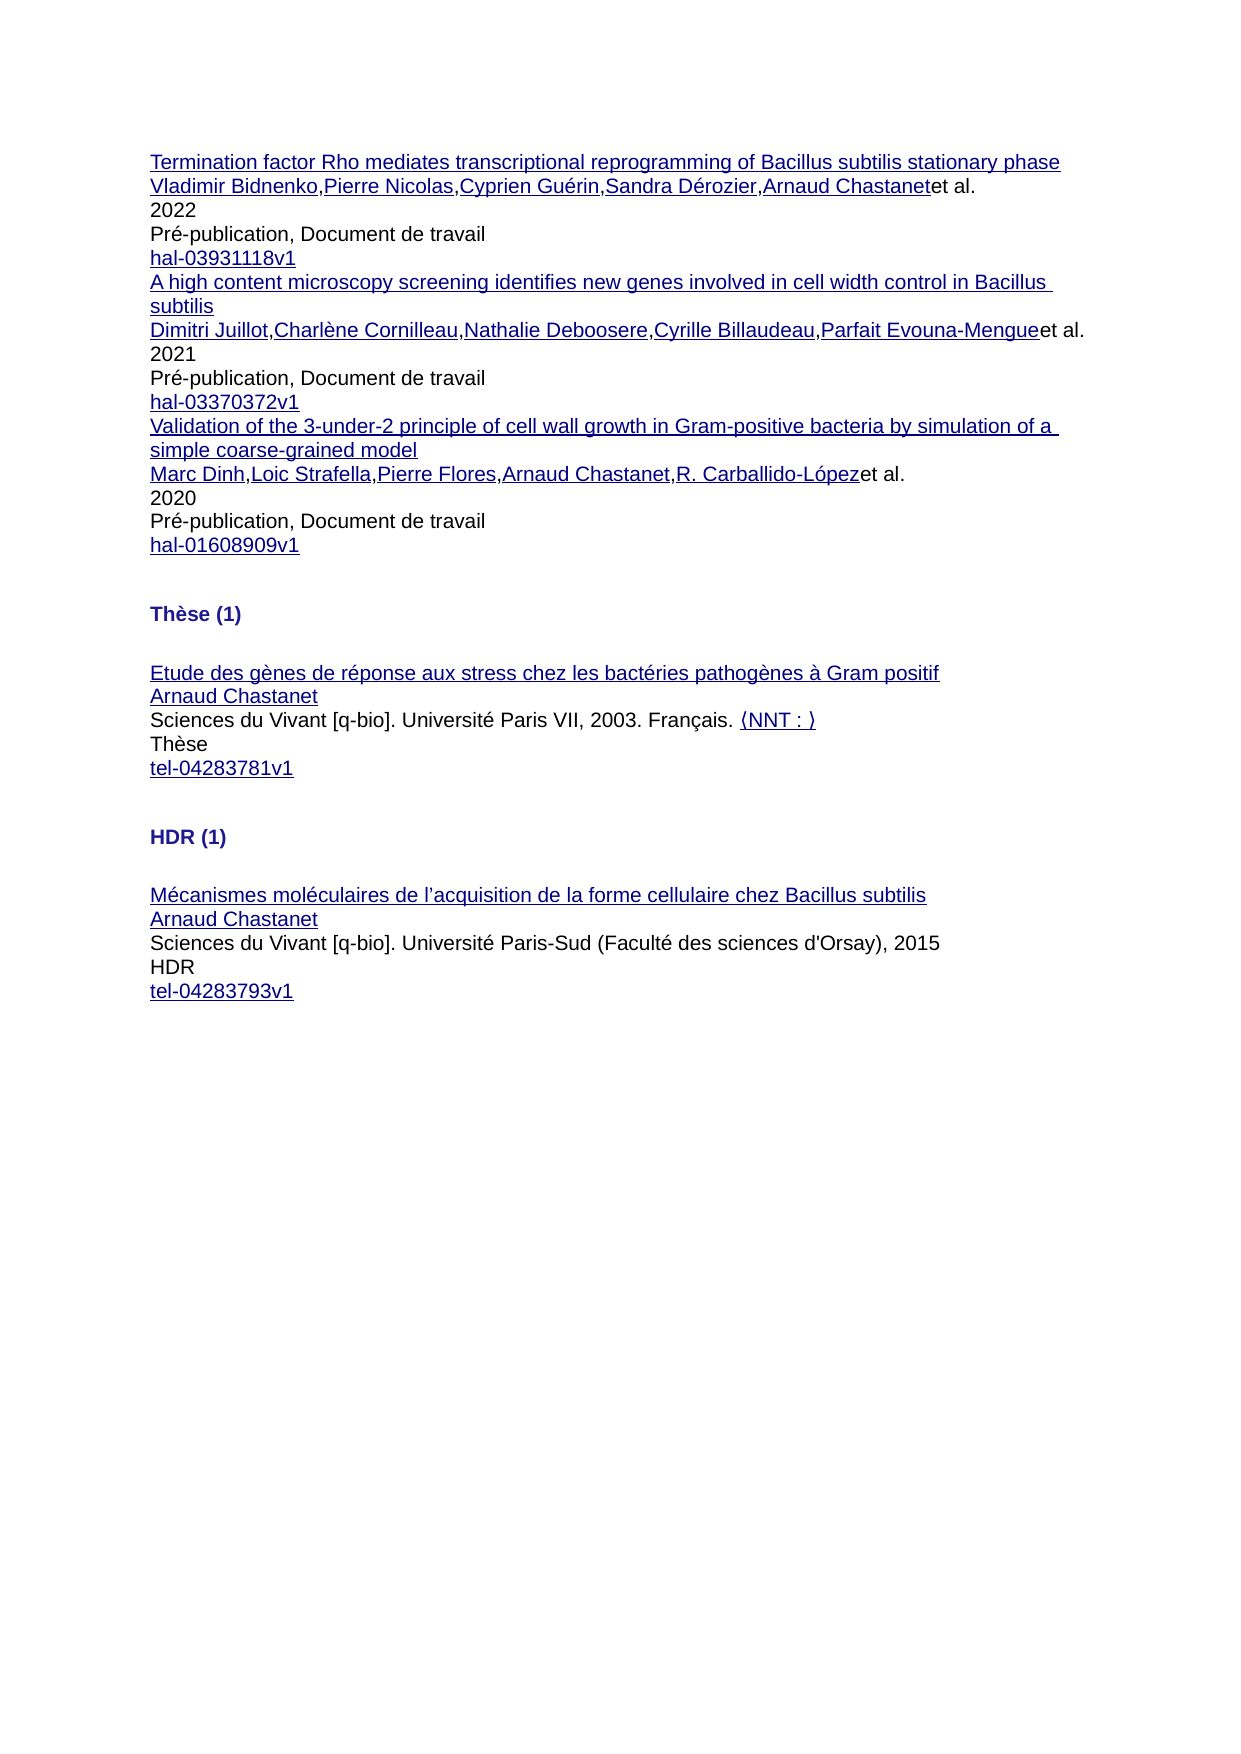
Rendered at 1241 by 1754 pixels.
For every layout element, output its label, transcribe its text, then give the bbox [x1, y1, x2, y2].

table_header Etude des gènes de réponse aux stress chez les bactéries pathogènes à Gram positif Arnaud Chastanet Sciences du Vivant [q-bio]. Université Paris VII, 2003. Français. ⟨NNT : ⟩ Thèse tel-04283781v1 [150, 660, 1090, 780]
table_cell Termination factor Rho mediates transcriptional reprogramming of Bacillus subtilis stationary phase Vladimir Bidnenko,Pierre Nicolas,Cyprien Guérin,Sandra Dérozier,Arnaud Chastanetet al. 2022 Pré-publication, Document de travail hal-03931118v1 [150, 150, 1090, 270]
table_cell Validation of the 3-under-2 principle of cell wall growth in Gram-positive bacteria by simulation of a simple coarse-grained model Marc Dinh,Loic Strafella,Pierre Flores,Arnaud Chastanet,R. Carballido-Lópezet al. 2020 Pré-publication, Document de travail hal-01608909v1 [150, 414, 1090, 557]
table_cell A high content microscopy screening identifies new genes involved in cell width control in Bacillus subtilis Dimitri Juillot,Charlène Cornilleau,Nathalie Deboosere,Cyrille Billaudeau,Parfait Evouna-Mengueet al. 2021 Pré-publication, Document de travail hal-03370372v1 [150, 270, 1090, 413]
subtitle HDR (1) [150, 825, 1090, 849]
table_header Mécanismes moléculaires de l’acquisition de la forme cellulaire chez Bacillus subtilis Arnaud Chastanet Sciences du Vivant [q-bio]. Université Paris-Sud (Faculté des sciences d'Orsay), 2015 HDR tel-04283793v1 [150, 883, 1090, 1003]
subtitle Thèse (1) [150, 602, 1090, 626]
